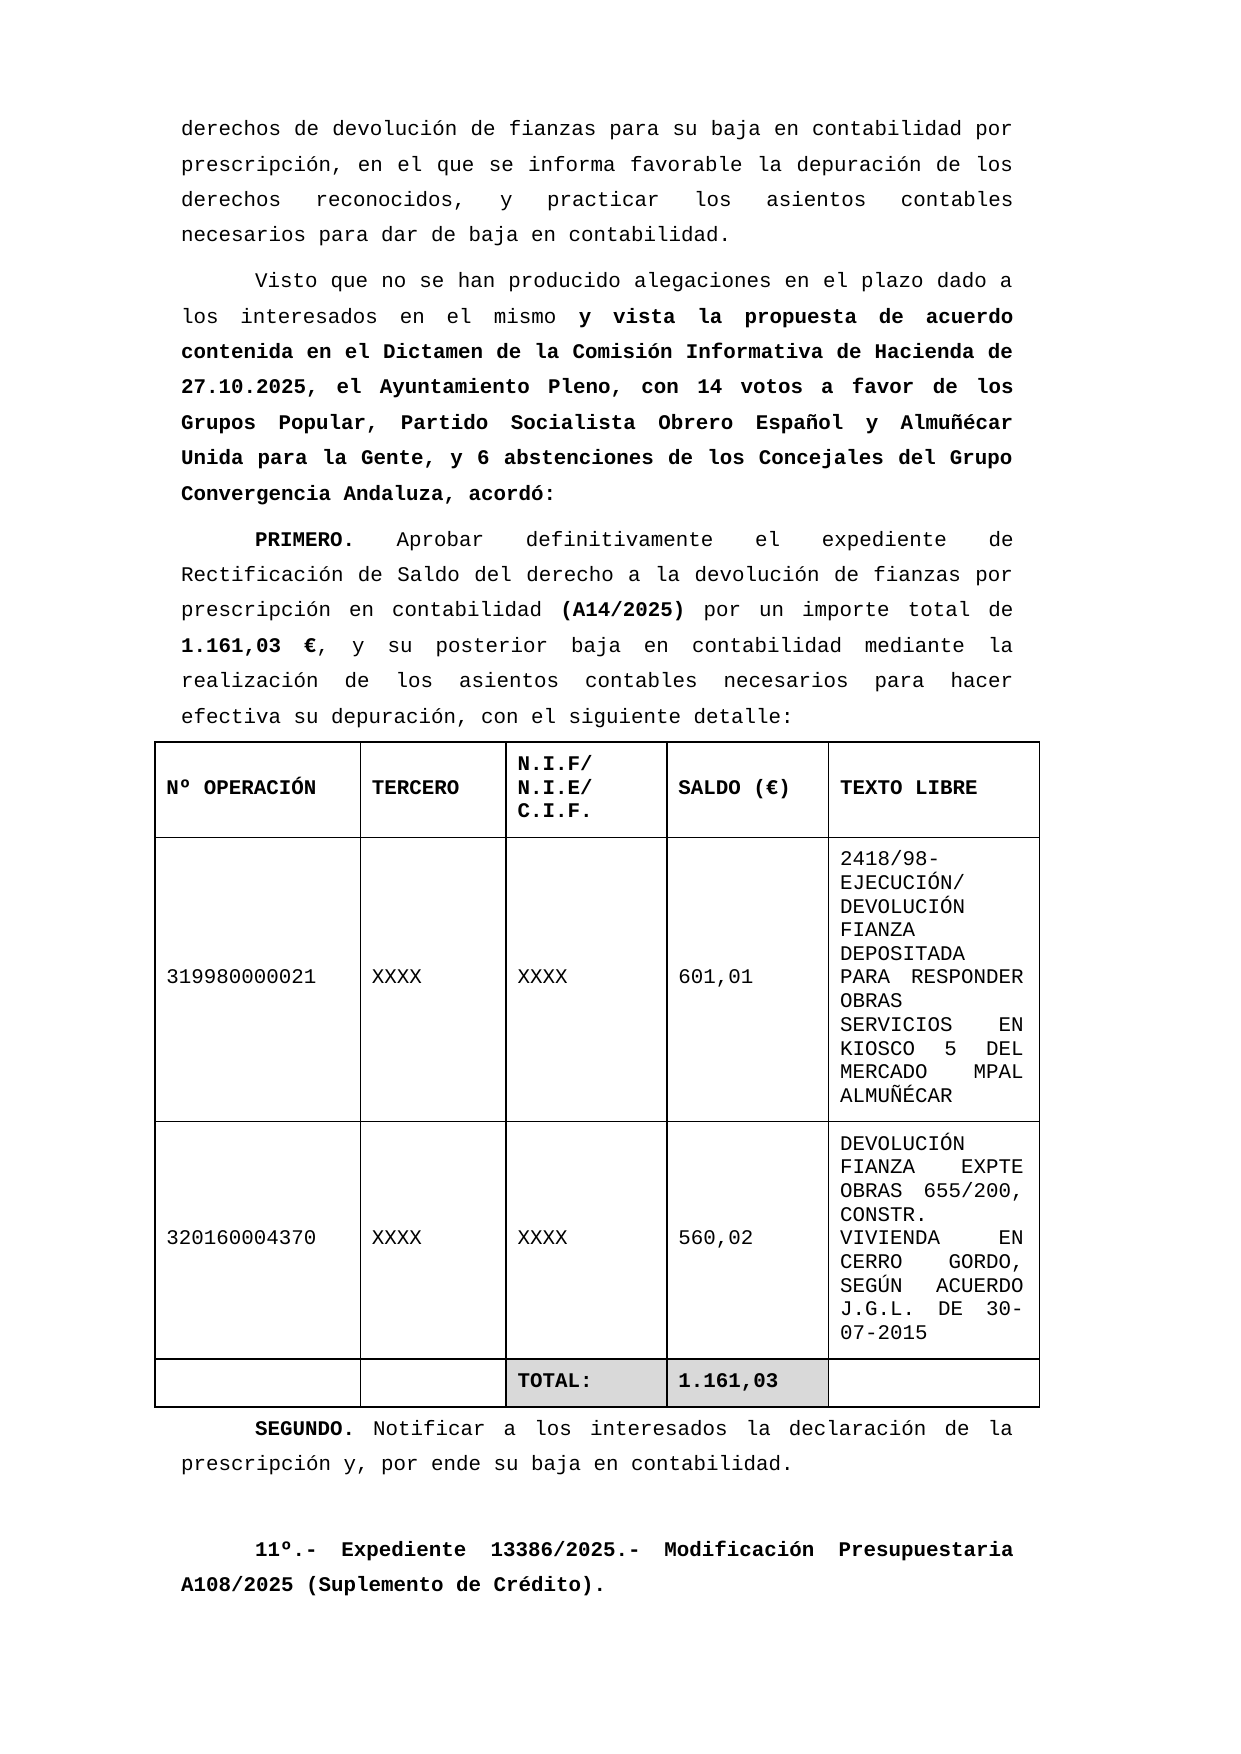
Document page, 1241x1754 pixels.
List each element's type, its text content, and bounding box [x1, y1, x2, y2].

table_header Nº OPERACIÓN [156, 743, 360, 836]
text SEGUNDO. Notificar a los interesados la declaración de la prescripción y, por ende su baja en contabilidad. [181, 1418, 1013, 1477]
table_header TERCERO [361, 743, 505, 836]
table_cell TOTAL: [507, 1360, 666, 1406]
table_header SALDO (€) [668, 743, 828, 836]
table_cell XXXX [361, 1122, 505, 1358]
table_cell [829, 1360, 1039, 1406]
table_header TEXTO LIBRE [829, 743, 1039, 836]
table_cell XXXX [507, 1122, 666, 1358]
table_header N.I.F/ N.I.E/ C.I.F. [507, 743, 666, 836]
table_cell [361, 1360, 505, 1406]
table_cell XXXX [507, 838, 666, 1121]
text derechos de devolución de fianzas para su baja en contabilidad por prescripción, en el que se informa favorable la depuración de los derechos reconocidos, y practicar los asientos contables necesarios para dar de baja en contabilidad. [181, 118, 1013, 248]
table_cell [156, 1360, 360, 1406]
text Visto que no se han producido alegaciones en el plazo dado a los interesados en el mismo y vista la propuesta de acuerdo contenida en el Dictamen de la Comisión Informativa de Hacienda de 27.10.2025, el Ayuntamiento Pleno, con 14 votos a favor de los Grupos Popular, Partido Socialista Obrero Español y Almuñécar Unida para la Gente, y 6 abstenciones de los Concejales del Grupo Convergencia Andaluza, acordó: [181, 270, 1013, 506]
table_cell 1.161,03 [668, 1360, 828, 1406]
table_cell DEVOLUCIÓN FIANZA EXPTE OBRAS 655/200, CONSTR. VIVIENDA EN CERRO GORDO, SEGÚN ACUERDO J.G.L. DE 30-07-2015 [829, 1122, 1039, 1358]
text PRIMERO. Aprobar definitivamente el expediente de Rectificación de Saldo del derecho a la devolución de fianzas por prescripción en contabilidad (A14/2025) por un importe total de 1.161,03 €, y su posterior baja en contabilidad mediante la realización de los asientos contables necesarios para hacer efectiva su depuración, con el siguiente detalle: [181, 528, 1013, 729]
table_cell 601,01 [668, 838, 828, 1121]
table_cell XXXX [361, 838, 505, 1121]
table_cell 319980000021 [156, 838, 360, 1121]
text 11º.- Expediente 13386/2025.- Modificación Presupuestaria A108/2025 (Suplemento de Crédito). [181, 1539, 1013, 1598]
table_cell 560,02 [668, 1122, 828, 1358]
table_cell 2418/98- EJECUCIÓN/ DEVOLUCIÓN FIANZA DEPOSITADA PARA RESPONDER OBRAS SERVICIOS EN KIOSCO 5 DEL MERCADO MPAL ALMUÑÉCAR [829, 838, 1039, 1121]
table_cell 320160004370 [156, 1122, 360, 1358]
